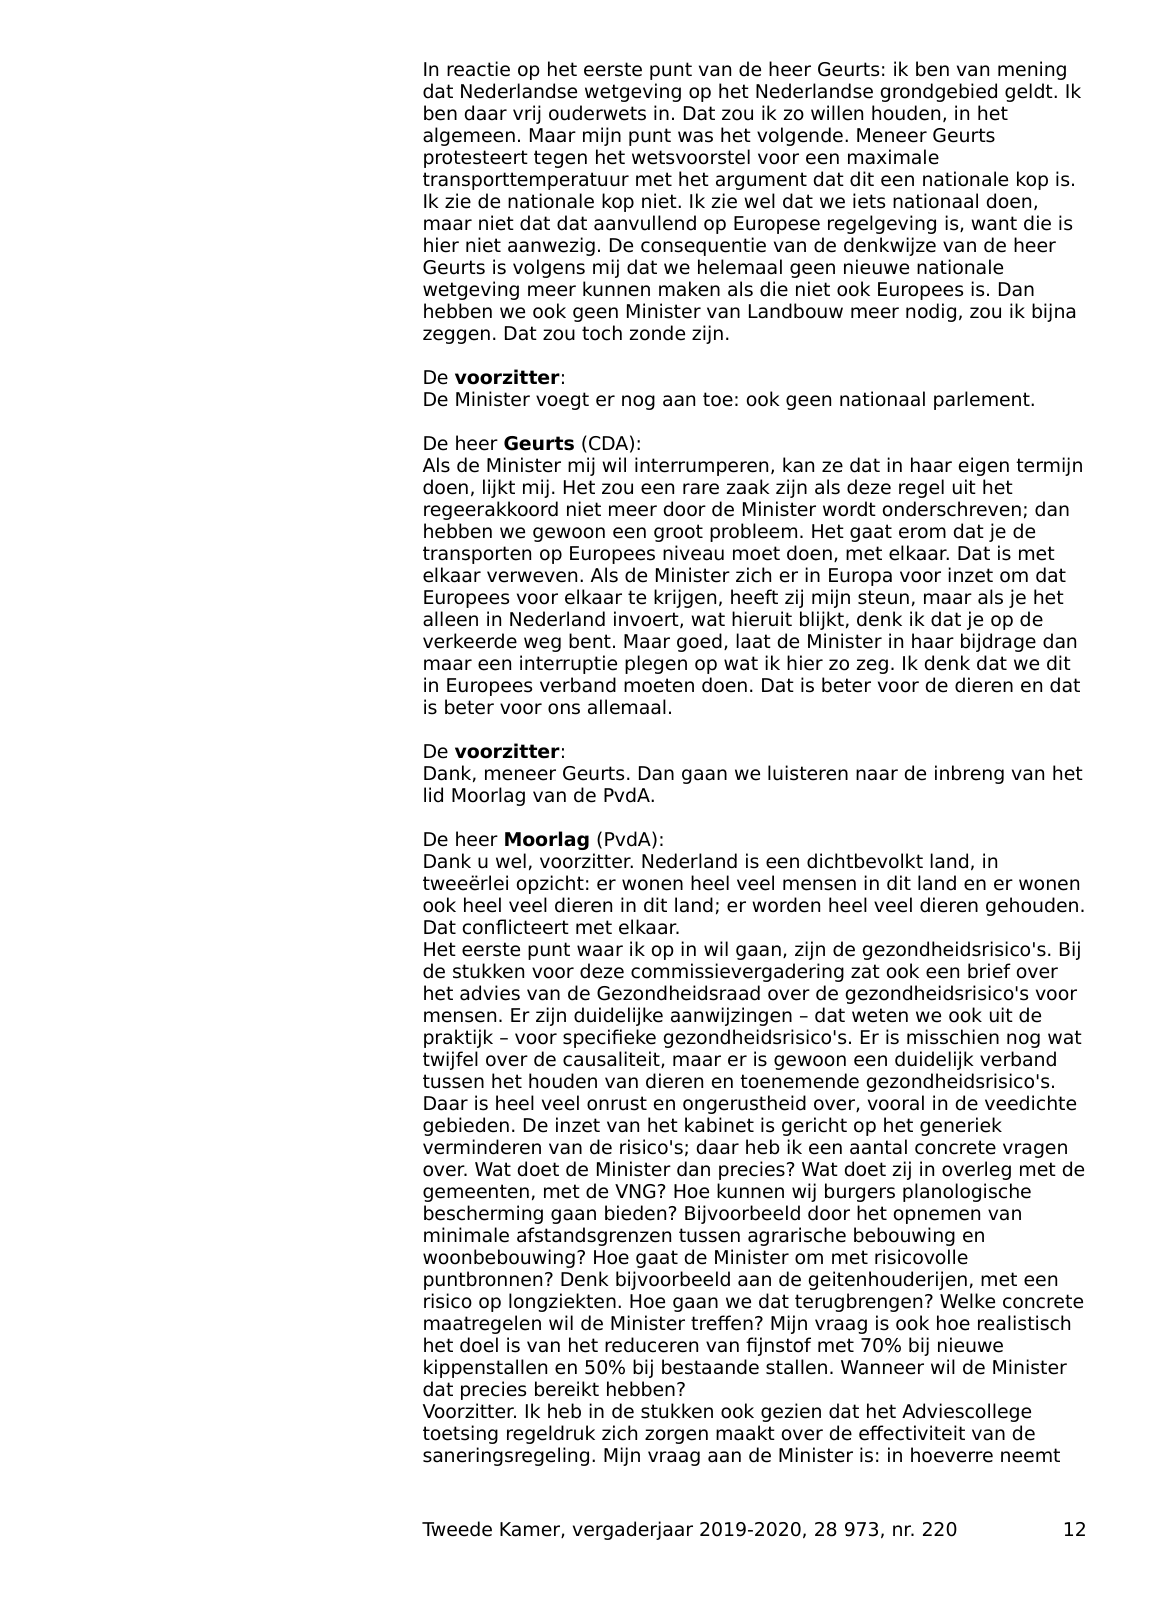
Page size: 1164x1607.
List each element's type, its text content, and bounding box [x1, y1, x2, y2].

text Voorzitter. Ik heb in de stukken ook gezien dat het Adviescollege toetsing regeldruk zich zorgen maakt over de effectiviteit van de saneringsregeling. Mijn vraag aan de Minister is: in hoeverre neemt [422, 1401, 1087, 1467]
text De heer Geurts (CDA): [422, 433, 1087, 455]
text Het eerste punt waar ik op in wil gaan, zijn de gezondheidsrisico's. Bij de stukken voor deze commissievergadering zat ook een brief over het advies van de Gezondheidsraad over de gezondheidsrisico's voor mensen. Er zijn duidelijke aanwijzingen – dat weten we ook uit de praktijk – voor specifieke gezondheidsrisico's. Er is misschien nog wat twijfel over de causaliteit, maar er is gewoon een duidelijk verband tussen het houden van dieren en toenemende gezondheidsrisico's. Daar is heel veel onrust en ongerustheid over, vooral in de veedichte gebieden. De inzet van het kabinet is gericht op het generiek verminderen van de risico's; daar heb ik een aantal concrete vragen over. Wat doet de Minister dan precies? Wat doet zij in overleg met de gemeenten, met de VNG? Hoe kunnen wij burgers planologische bescherming gaan bieden? Bijvoorbeeld door het opnemen van minimale afstandsgrenzen tussen agrarische bebouwing en woonbebouwing? Hoe gaat de Minister om met risicovolle puntbronnen? Denk bijvoorbeeld aan de geitenhouderijen, met een risico op longziekten. Hoe gaan we dat terugbrengen? Welke concrete maatregelen wil de Minister treffen? Mijn vraag is ook hoe realistisch het doel is van het reduceren van fijnstof met 70% bij nieuwe kippenstallen en 50% bij bestaande stallen. Wanneer wil de Minister dat precies bereikt hebben? [422, 939, 1087, 1401]
text De voorzitter: [422, 367, 1087, 389]
text De voorzitter: [422, 741, 1087, 763]
text Dank, meneer Geurts. Dan gaan we luisteren naar de inbreng van het lid Moorlag van de PvdA. [422, 763, 1087, 807]
text Als de Minister mij wil interrumperen, kan ze dat in haar eigen termijn doen, lijkt mij. Het zou een rare zaak zijn als deze regel uit het regeerakkoord niet meer door de Minister wordt onderschreven; dan hebben we gewoon een groot probleem. Het gaat erom dat je de transporten op Europees niveau moet doen, met elkaar. Dat is met elkaar verweven. Als de Minister zich er in Europa voor inzet om dat Europees voor elkaar te krijgen, heeft zij mijn steun, maar als je het alleen in Nederland invoert, wat hieruit blijkt, denk ik dat je op de verkeerde weg bent. Maar goed, laat de Minister in haar bijdrage dan maar een interruptie plegen op wat ik hier zo zeg. Ik denk dat we dit in Europees verband moeten doen. Dat is beter voor de dieren en dat is beter voor ons allemaal. [422, 455, 1087, 719]
text In reactie op het eerste punt van de heer Geurts: ik ben van mening dat Nederlandse wetgeving op het Nederlandse grondgebied geldt. Ik ben daar vrij ouderwets in. Dat zou ik zo willen houden, in het algemeen. Maar mijn punt was het volgende. Meneer Geurts protesteert tegen het wetsvoorstel voor een maximale transporttemperatuur met het argument dat dit een nationale kop is. Ik zie de nationale kop niet. Ik zie wel dat we iets nationaal doen, maar niet dat dat aanvullend op Europese regelgeving is, want die is hier niet aanwezig. De consequentie van de denkwijze van de heer Geurts is volgens mij dat we helemaal geen nieuwe nationale wetgeving meer kunnen maken als die niet ook Europees is. Dan hebben we ook geen Minister van Landbouw meer nodig, zou ik bijna zeggen. Dat zou toch zonde zijn. [422, 59, 1087, 345]
text De heer Moorlag (PvdA): [422, 829, 1087, 851]
text De Minister voegt er nog aan toe: ook geen nationaal parlement. [422, 389, 1087, 411]
text Dank u wel, voorzitter. Nederland is een dichtbevolkt land, in tweeërlei opzicht: er wonen heel veel mensen in dit land en er wonen ook heel veel dieren in dit land; er worden heel veel dieren gehouden. Dat conflicteert met elkaar. [422, 851, 1087, 939]
